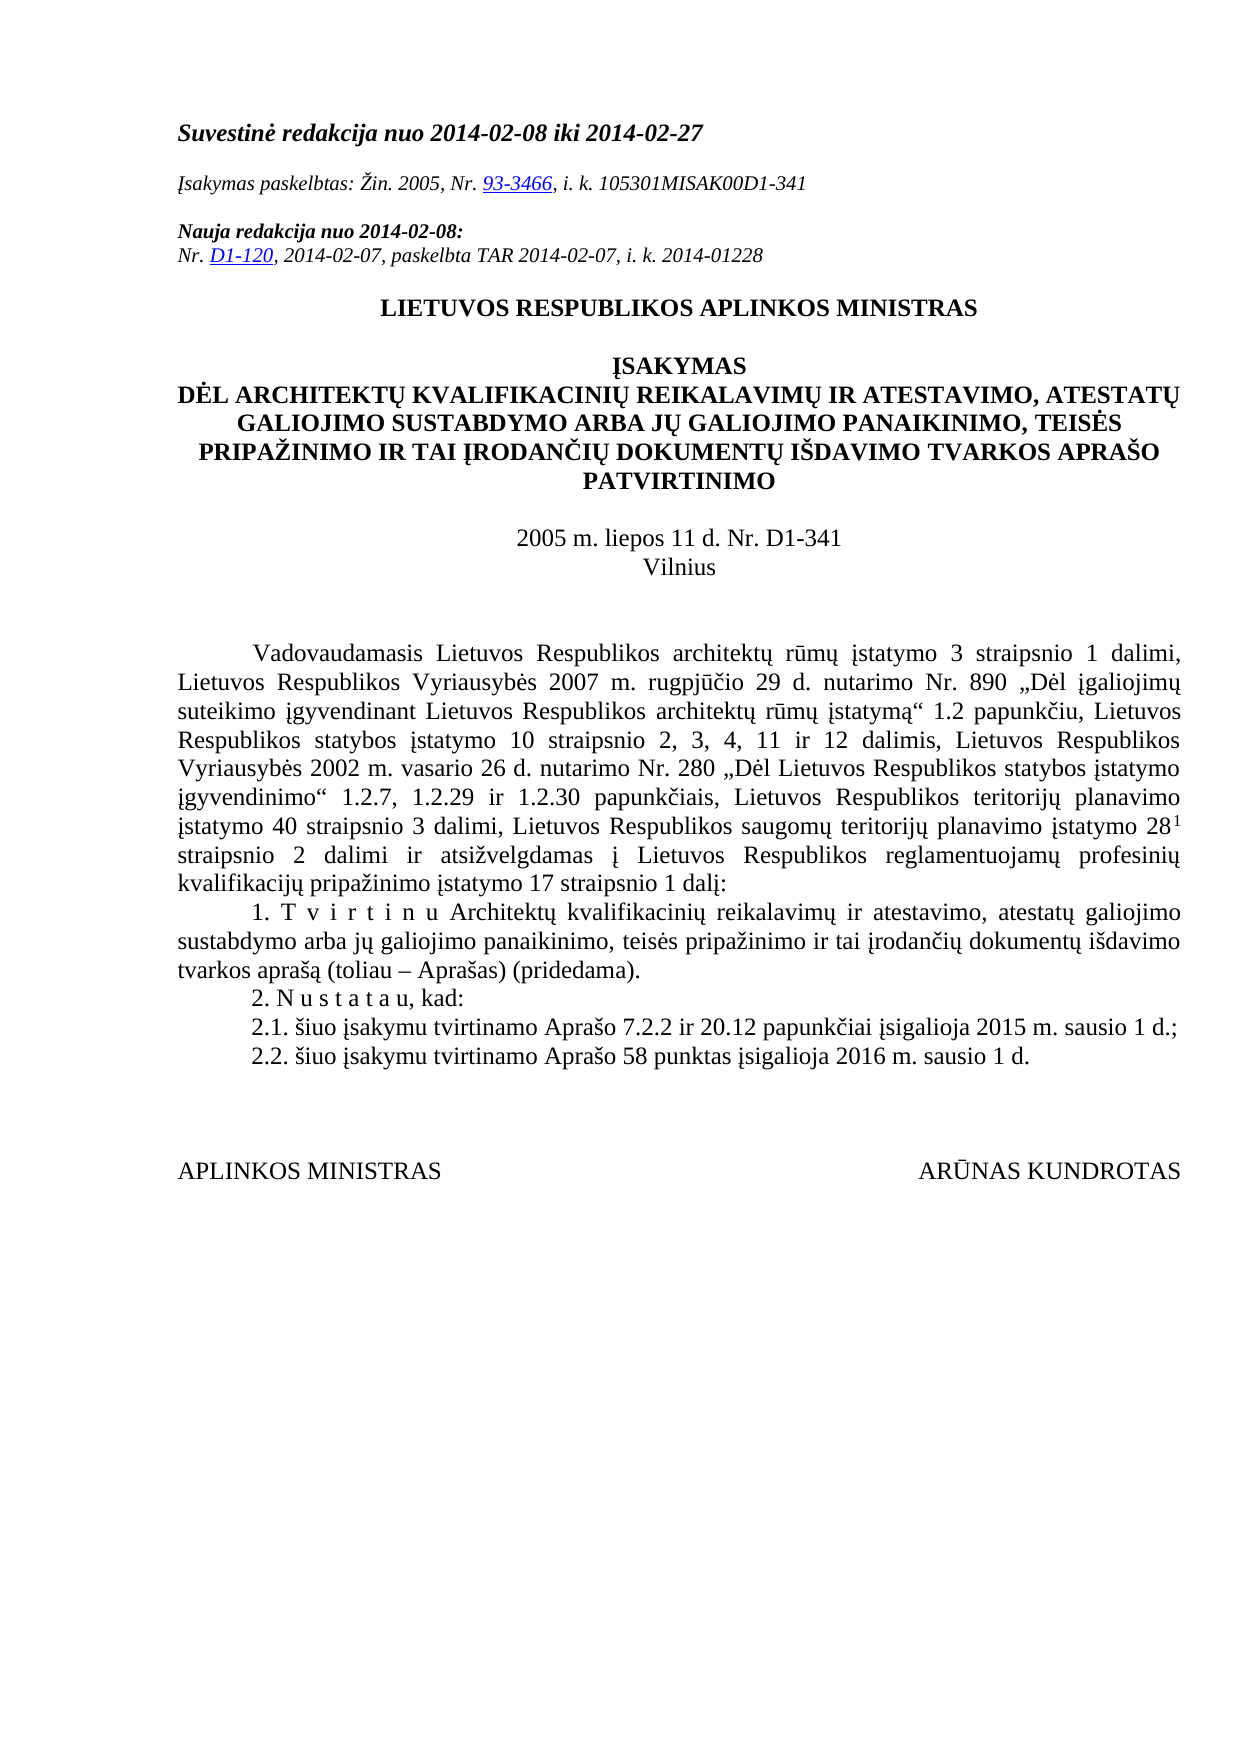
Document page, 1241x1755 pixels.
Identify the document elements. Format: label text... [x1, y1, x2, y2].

text Vilnius [177, 552, 1181, 581]
text LIETUVOS RESPUBLIKOS APLINKOS MINISTRAS [177, 293, 1181, 322]
text 2005 m. liepos 11 d. Nr. D1-341 [177, 523, 1181, 552]
text Vadovaudamasis Lietuvos Respublikos architektų rūmų įstatymo 3 straipsnio 1 dalimi, Lietuvos Respublikos Vyriausybės 2007 m. rugpjūčio 29 d. nutarimo Nr. 890 „Dėl įgaliojimų suteikimo įgyvendinant Lietuvos Respublikos architektų rūmų įstatymą“ 1.2 papunkčiu, Lietuvos Respublikos statybos įstatymo 10 straipsnio 2, 3, 4, 11 ir 12 dalimis, Lietuvos Respublikos Vyriausybės 2002 m. vasario 26 d. nutarimo Nr. 280 „Dėl Lietuvos Respublikos statybos įstatymo įgyvendinimo“ 1.2.7, 1.2.29 ir 1.2.30 papunkčiais, Lietuvos Respublikos teritorijų planavimo įstatymo 40 straipsnio 3 dalimi, Lietuvos Respublikos saugomų teritorijų planavimo įstatymo 281 straipsnio 2 dalimi ir atsižvelgdamas į Lietuvos Respublikos reglamentuojamų profesinių kvalifikacijų pripažinimo įstatymo 17 straipsnio 1 dalį: [177, 638, 1181, 897]
text 2.2. šiuo įsakymu tvirtinamo Aprašo 58 punktas įsigalioja 2016 m. sausio 1 d. [177, 1041, 1181, 1070]
text Nauja redakcija nuo 2014-02-08: [177, 219, 1181, 243]
text Suvestinė redakcija nuo 2014-02-08 iki 2014-02-27 [177, 118, 1181, 147]
text APLINKOS MINISTRAS ARŪNAS KUNDROTAS [177, 1156, 1181, 1185]
text 2. N u s t a t a u, kad: [177, 983, 1181, 1012]
text 2.1. šiuo įsakymu tvirtinamo Aprašo 7.2.2 ir 20.12 papunkčiai įsigalioja 2015 m. sausio 1 d.; [177, 1012, 1181, 1041]
text Įsakymas paskelbtas: Žin. 2005, Nr. 93-3466, i. k. 105301MISAK00D1-341 [177, 171, 1181, 195]
text 1. T v i r t i n u Architektų kvalifikacinių reikalavimų ir atestavimo, atestatų galiojimo sustabdymo arba jų galiojimo panaikinimo, teisės pripažinimo ir tai įrodančių dokumentų išdavimo tvarkos aprašą (toliau – Aprašas) (pridedama). [177, 897, 1181, 983]
text Nr. D1-120, 2014-02-07, paskelbta TAR 2014-02-07, i. k. 2014-01228 [177, 243, 1181, 267]
text DĖL ARCHITEKTŲ KVALIFIKACINIŲ REIKALAVIMŲ IR ATESTAVIMO, ATESTATŲ GALIOJIMO SUSTABDYMO ARBA JŲ GALIOJIMO PANAIKINIMO, TEISĖS PRIPAŽINIMO IR TAI ĮRODANČIŲ DOKUMENTŲ IŠDAVIMO TVARKOS APRAŠO PATVIRTINIMO [177, 380, 1181, 495]
text ĮSAKYMAS [177, 351, 1181, 380]
